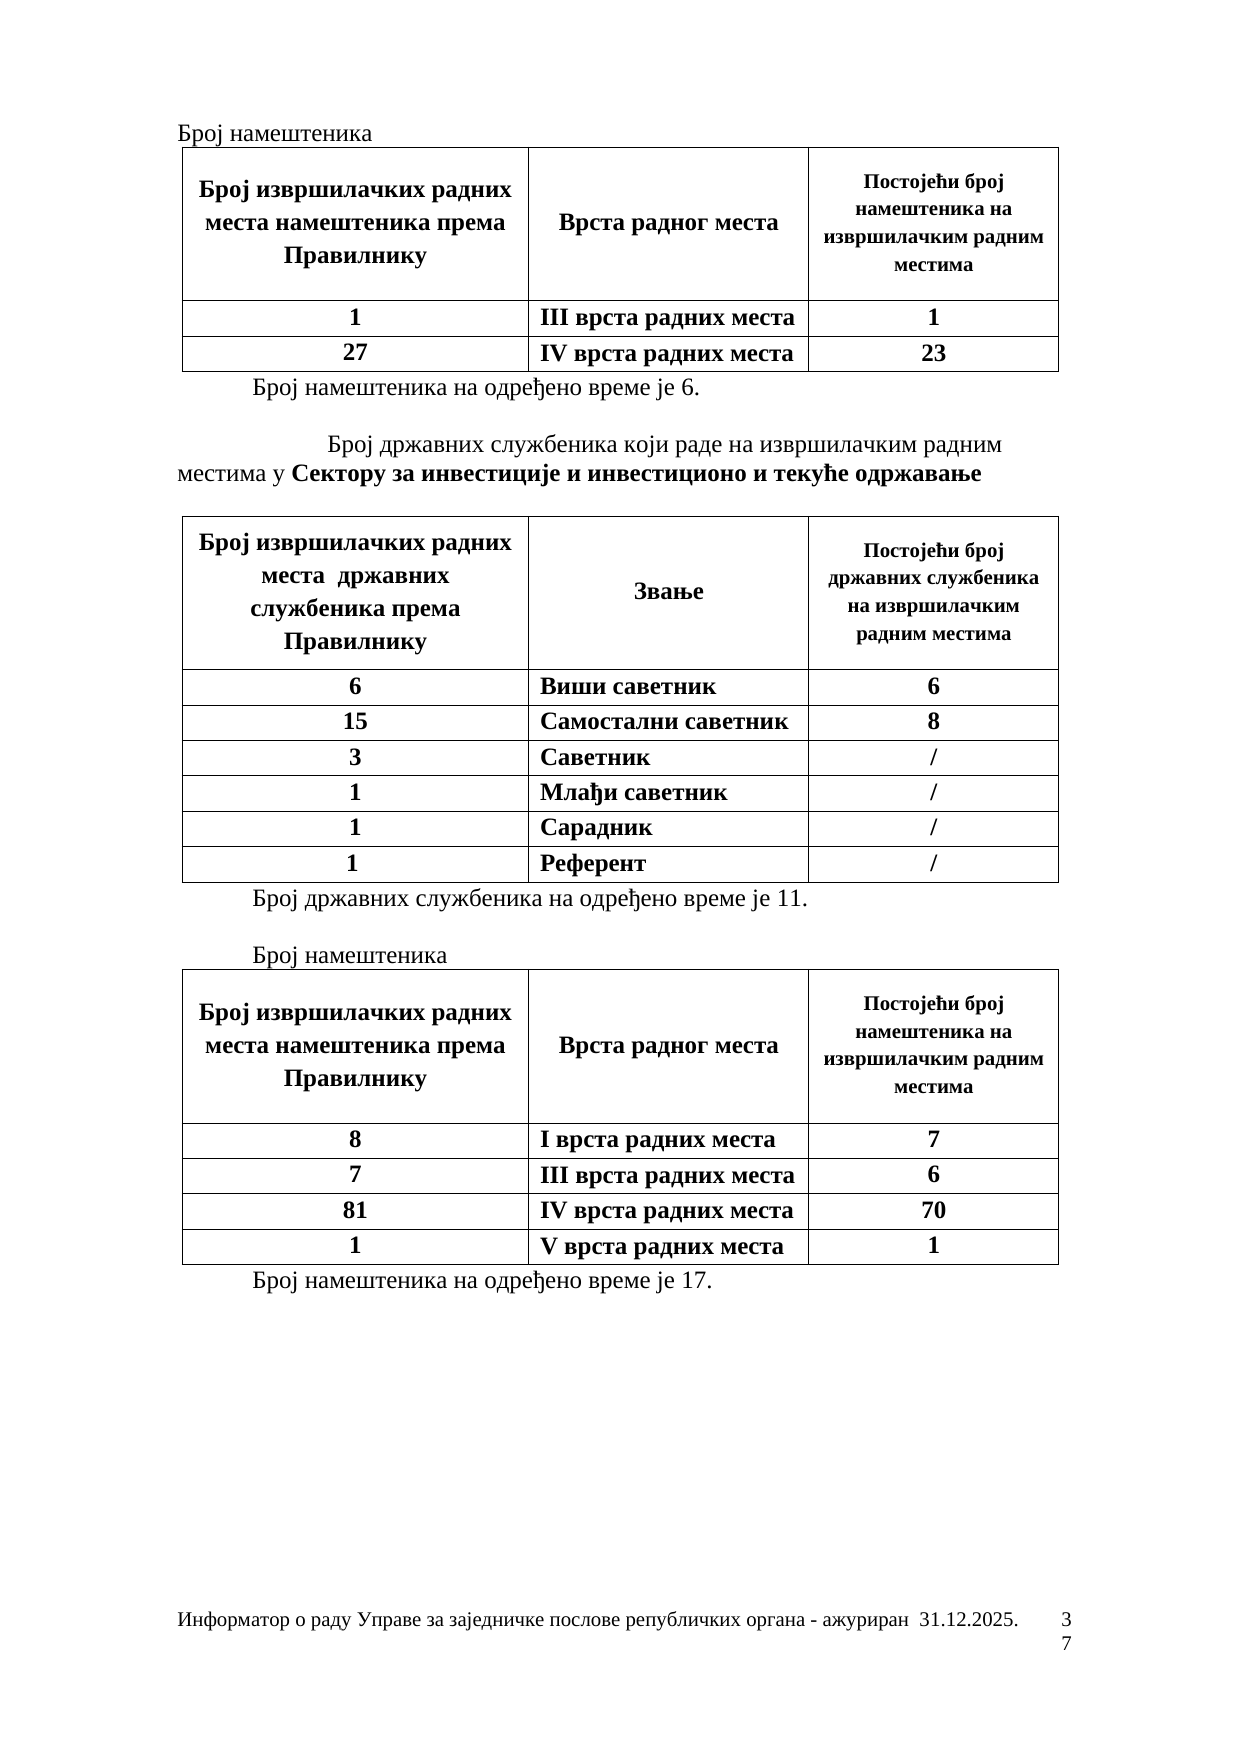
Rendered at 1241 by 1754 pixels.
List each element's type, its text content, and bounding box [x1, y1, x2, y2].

table_cell 3 [183, 741, 528, 775]
table_cell 1 [183, 301, 528, 336]
table_cell 81 [183, 1194, 528, 1229]
table_cell 7 [809, 1124, 1058, 1158]
table_cell 1 [809, 1230, 1058, 1264]
table_cell Сарадник [529, 812, 808, 846]
text Број намештеника [177, 118, 1063, 147]
table_header Постојећи број државних службеника на извршилачким радним местима [809, 517, 1058, 669]
table_cell 15 [183, 706, 528, 740]
text Број намештеника на одређено време је 6. [177, 372, 1063, 401]
table_cell Саветник [529, 741, 808, 775]
table_cell 27 [183, 337, 528, 371]
table_header Постојећи број намештеника на извршилачким радним местима [809, 970, 1058, 1122]
table_cell / [809, 812, 1058, 846]
table_cell / [809, 847, 1058, 882]
table_header Постојећи број намештеника на извршилачким радним местима [809, 148, 1058, 300]
table_cell IV врста радних места [529, 337, 808, 371]
table_cell Млађи саветник [529, 776, 808, 811]
text Број намештeника на одређено време је 17. [177, 1265, 1063, 1294]
table_cell Референт [529, 847, 808, 882]
table_cell V врста радних места [529, 1230, 808, 1264]
text Број намештеника [177, 940, 1063, 969]
table_cell 6 [183, 670, 528, 704]
table_cell 1 [809, 301, 1058, 336]
table_cell 1 [183, 776, 528, 811]
text Број државних службеника који раде на извршилачким радним местима у Сектору за инвестиције и инвестиционо и текуће одржавање [177, 429, 1063, 487]
table_cell / [809, 776, 1058, 811]
table_header Број извршилачких радних места намештеника према Правилнику [183, 148, 528, 300]
table_cell 1 [183, 812, 528, 846]
table_cell Виши саветник [529, 670, 808, 704]
table_cell 8 [183, 1124, 528, 1158]
table_cell III врста радних места [529, 301, 808, 336]
table_cell 7 [183, 1159, 528, 1193]
table_cell 6 [809, 1159, 1058, 1193]
table_header Врста радног места [529, 148, 808, 300]
table_cell / [809, 741, 1058, 775]
table_cell 23 [809, 337, 1058, 371]
text Број државних службеника на одређено време је 11. [177, 883, 1063, 911]
table_header Број извршилачких радних места намештеника према Правилнику [183, 970, 528, 1122]
table_cell 1 [183, 847, 528, 882]
table_header Број извршилачких радних места државних службеника према Правилнику [183, 517, 528, 669]
table_cell 6 [809, 670, 1058, 704]
table_cell IV врста радних места [529, 1194, 808, 1229]
table_cell 70 [809, 1194, 1058, 1229]
table_cell I врста радних места [529, 1124, 808, 1158]
table_header Звање [529, 517, 808, 669]
table_cell III врста радних места [529, 1159, 808, 1193]
table_cell Самостални саветник [529, 706, 808, 740]
table_cell 1 [183, 1230, 528, 1264]
table_header Врста радног места [529, 970, 808, 1122]
table_cell 8 [809, 706, 1058, 740]
